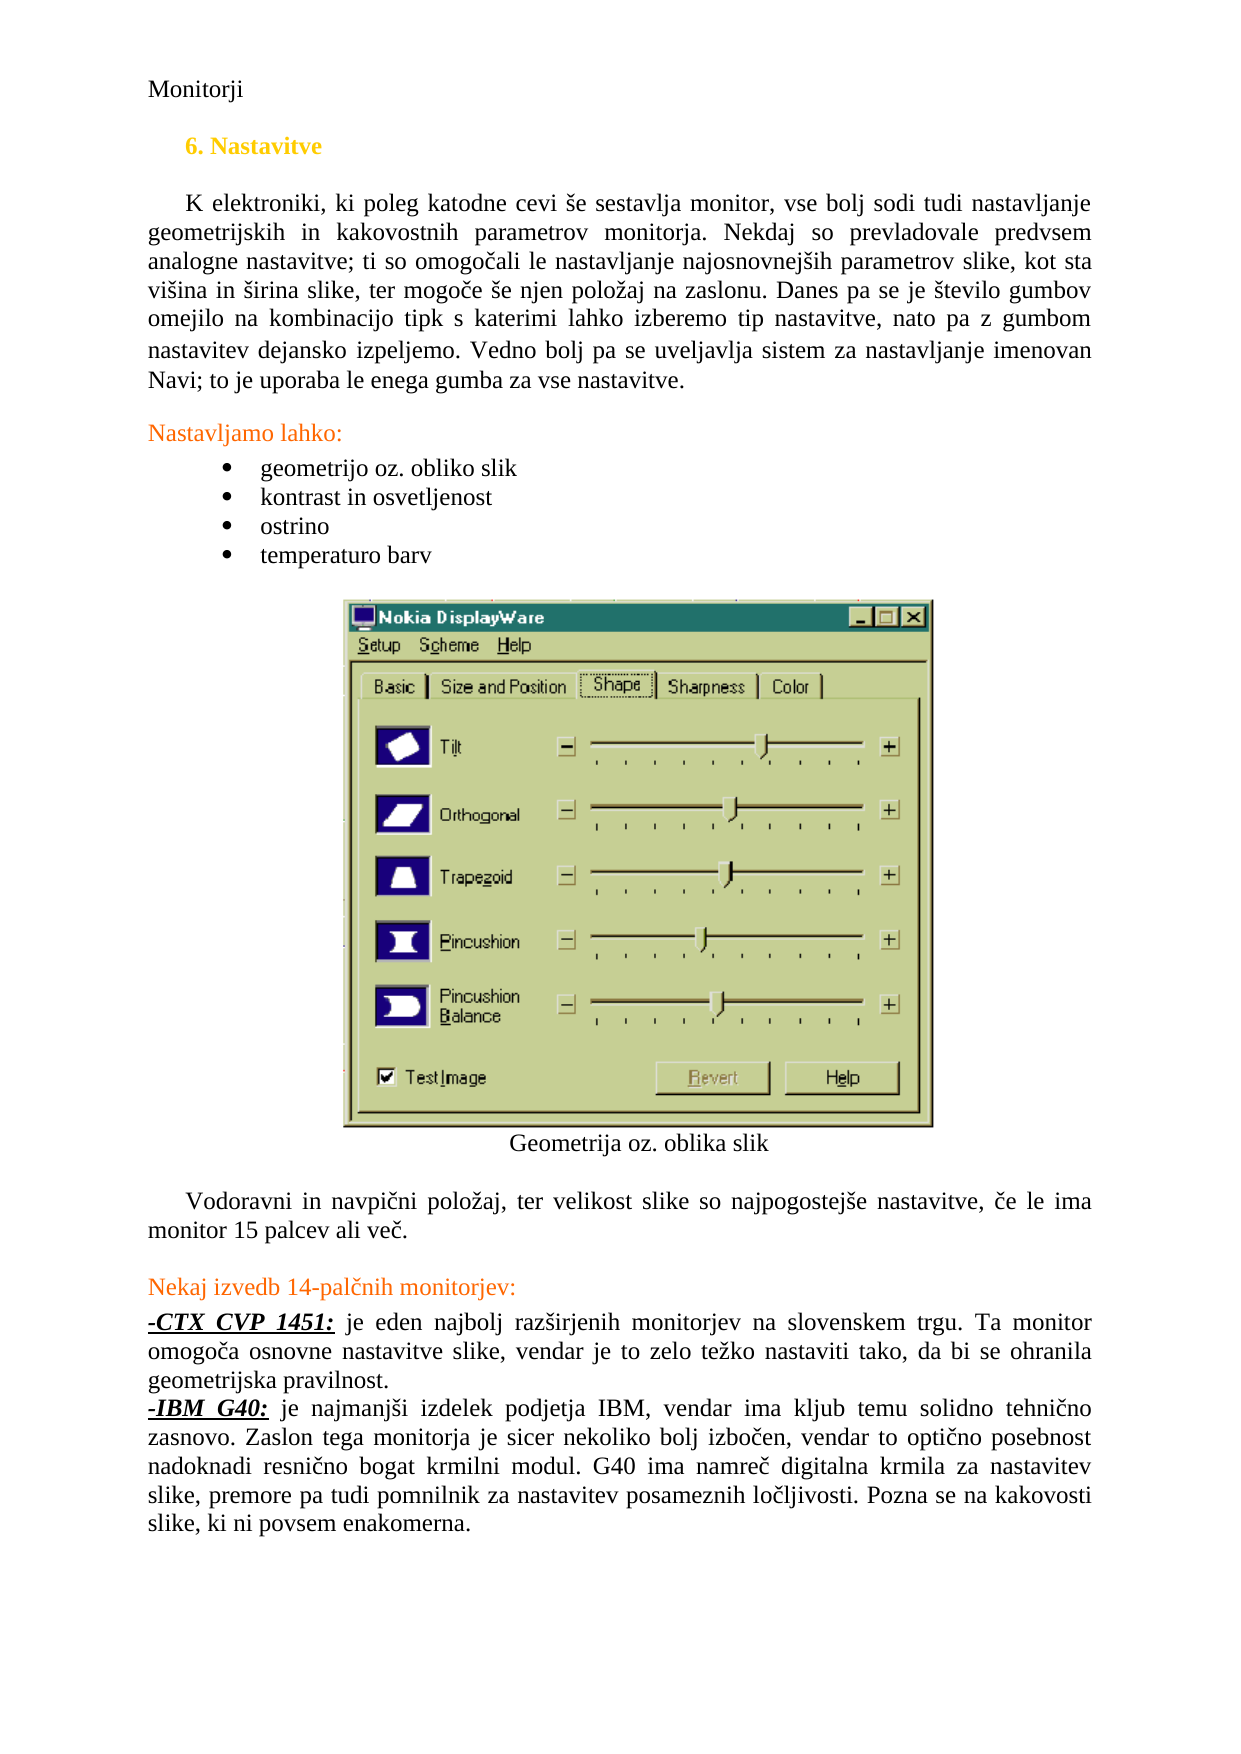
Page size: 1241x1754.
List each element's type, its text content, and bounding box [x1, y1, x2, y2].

list ostrino [223, 511, 1093, 540]
list temperaturo barv [223, 540, 1093, 568]
text -CTX CVP 1451: je eden najbolj razširjenih monitorjev na slovenskem trgu. Ta monitor omogoča osnovne nastavitve slike, vendar je to zelo težko nastaviti tako, da bi se ohranila geometrijska pravilnost. [148, 1307, 1093, 1393]
text -IBM G40: je najmanjši izdelek podjetja IBM, vendar ima kljub temu solidno tehnično zasnovo. Zaslon tega monitorja je sicer nekoliko bolj izbočen, vendar to optično posebnost nadoknadi resnično bogat krmilni modul. G40 ima namreč digitalna krmila za nastavitev slike, premore pa tudi pomnilnik za nastavitev posameznih ločljivosti. Pozna se na kakovosti slike, ki ni povsem enakomerna. [148, 1393, 1093, 1537]
list geometrijo oz. obliko slik [223, 453, 1093, 482]
text Vodoravni in navpični položaj, ter velikost slike so najpogostejše nastavitve, če le ima monitor 15 palcev ali več. [148, 1186, 1093, 1243]
picture [342, 597, 935, 1129]
list kontrast in osvetljenost [223, 482, 1093, 511]
subtitle Nekaj izvedb 14-palčnih monitorjev: [148, 1272, 1093, 1301]
subtitle Nastavljamo lahko: [148, 418, 1093, 447]
text K elektroniki, ki poleg katodne cevi še sestavlja monitor, vse bolj sodi tudi nastavljanje geometrijskih in kakovostnih parametrov monitorja. Nekdaj so prevladovale predvsem analogne nastavitve; ti so omogočali le nastavljanje najosnovnejših parametrov slike, kot sta višina in širina slike, ter mogoče še njen položaj na zaslonu. Danes pa se je število gumbov omejilo na kombinacijo tipk s katerimi lahko izberemo tip nastavitve, nato pa z gumbom nastavitev dejansko izpeljemo. Vedno bolj pa se uveljavlja sistem za nastavljanje imenovan Navi; to je uporaba le enega gumba za vse nastavitve. [148, 188, 1093, 393]
subtitle 6. Nastavitve [148, 131, 1093, 160]
text Geometrija oz. oblika slik [148, 1128, 1093, 1157]
